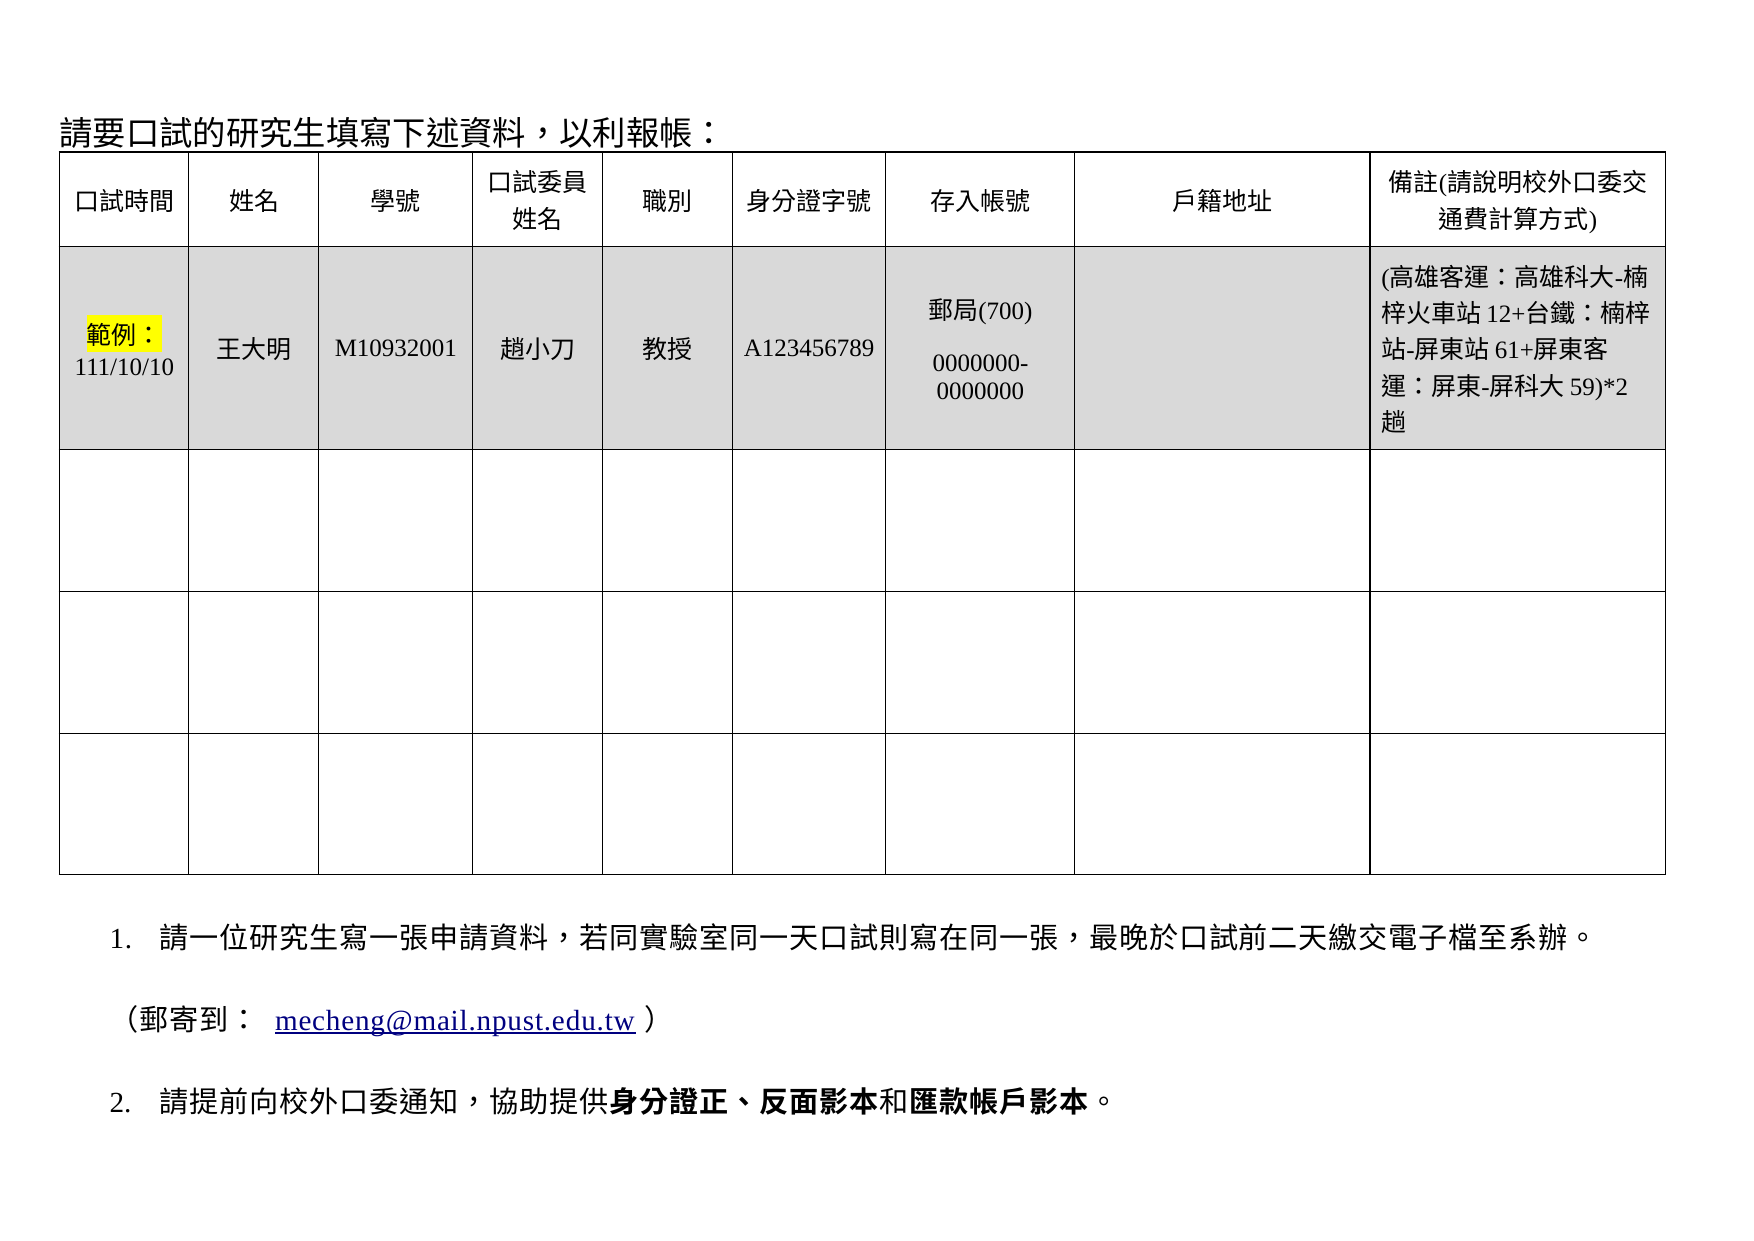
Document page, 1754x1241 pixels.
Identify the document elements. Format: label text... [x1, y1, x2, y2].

table_cell [189, 592, 318, 732]
table_header 備註(請說明校外口委交通費計算方式) [1371, 153, 1665, 246]
table_cell [473, 734, 602, 874]
table_cell [886, 734, 1074, 874]
table_cell 範例：111/10/10 [60, 247, 188, 449]
table_cell [473, 592, 602, 732]
table_header 口試時間 [60, 153, 188, 246]
list 請一位研究生寫一張申請資料，若同實驗室同一天口試則寫在同一張，最晚於口試前二天繳交電子檔至系辦。 [109, 894, 1695, 957]
table_cell [733, 450, 885, 591]
table_cell [319, 734, 472, 874]
table_cell [603, 592, 732, 732]
table_header 身分證字號 [733, 153, 885, 246]
table_cell [1075, 734, 1369, 874]
table_cell [1075, 592, 1369, 732]
table_header 戶籍地址 [1075, 153, 1369, 246]
table_cell [1075, 247, 1369, 449]
table_header 職別 [603, 153, 732, 246]
table_header 口試委員 姓名 [473, 153, 602, 246]
table_cell [60, 734, 188, 874]
table_cell [189, 734, 318, 874]
table_cell [886, 592, 1074, 732]
table_header 學號 [319, 153, 472, 246]
table_cell [733, 592, 885, 732]
table_cell A123456789 [733, 247, 885, 449]
table_header 姓名 [189, 153, 318, 246]
text 請要口試的研究生填寫下述資料，以利報帳： [59, 89, 1695, 151]
table_cell (高雄客運：高雄科大-楠梓火車站12+台鐵：楠梓站-屏東站61+屏東客運：屏東-屏科大59)*2趟 [1371, 247, 1665, 449]
table_cell 郵局(700) 0000000-0000000 [886, 247, 1074, 449]
text （郵寄到： mecheng@mail.npust.edu.tw ） [109, 976, 1695, 1039]
table_header 存入帳號 [886, 153, 1074, 246]
table_cell [319, 450, 472, 591]
table_cell [886, 450, 1074, 591]
table_cell [189, 450, 318, 591]
table_cell [60, 450, 188, 591]
table_cell [1075, 450, 1369, 591]
table_cell [603, 450, 732, 591]
table_cell [1371, 734, 1665, 874]
table_cell [60, 592, 188, 732]
table_cell [733, 734, 885, 874]
table_cell [1371, 592, 1665, 732]
table_cell [473, 450, 602, 591]
table_cell [319, 592, 472, 732]
table_cell 王大明 [189, 247, 318, 449]
table_cell [1371, 450, 1665, 591]
list 請提前向校外口委通知，協助提供身分證正、反面影本和匯款帳戶影本。 [109, 1058, 1695, 1121]
table_cell 趙小刀 [473, 247, 602, 449]
table_cell [603, 734, 732, 874]
table_cell 教授 [603, 247, 732, 449]
table_cell M10932001 [319, 247, 472, 449]
